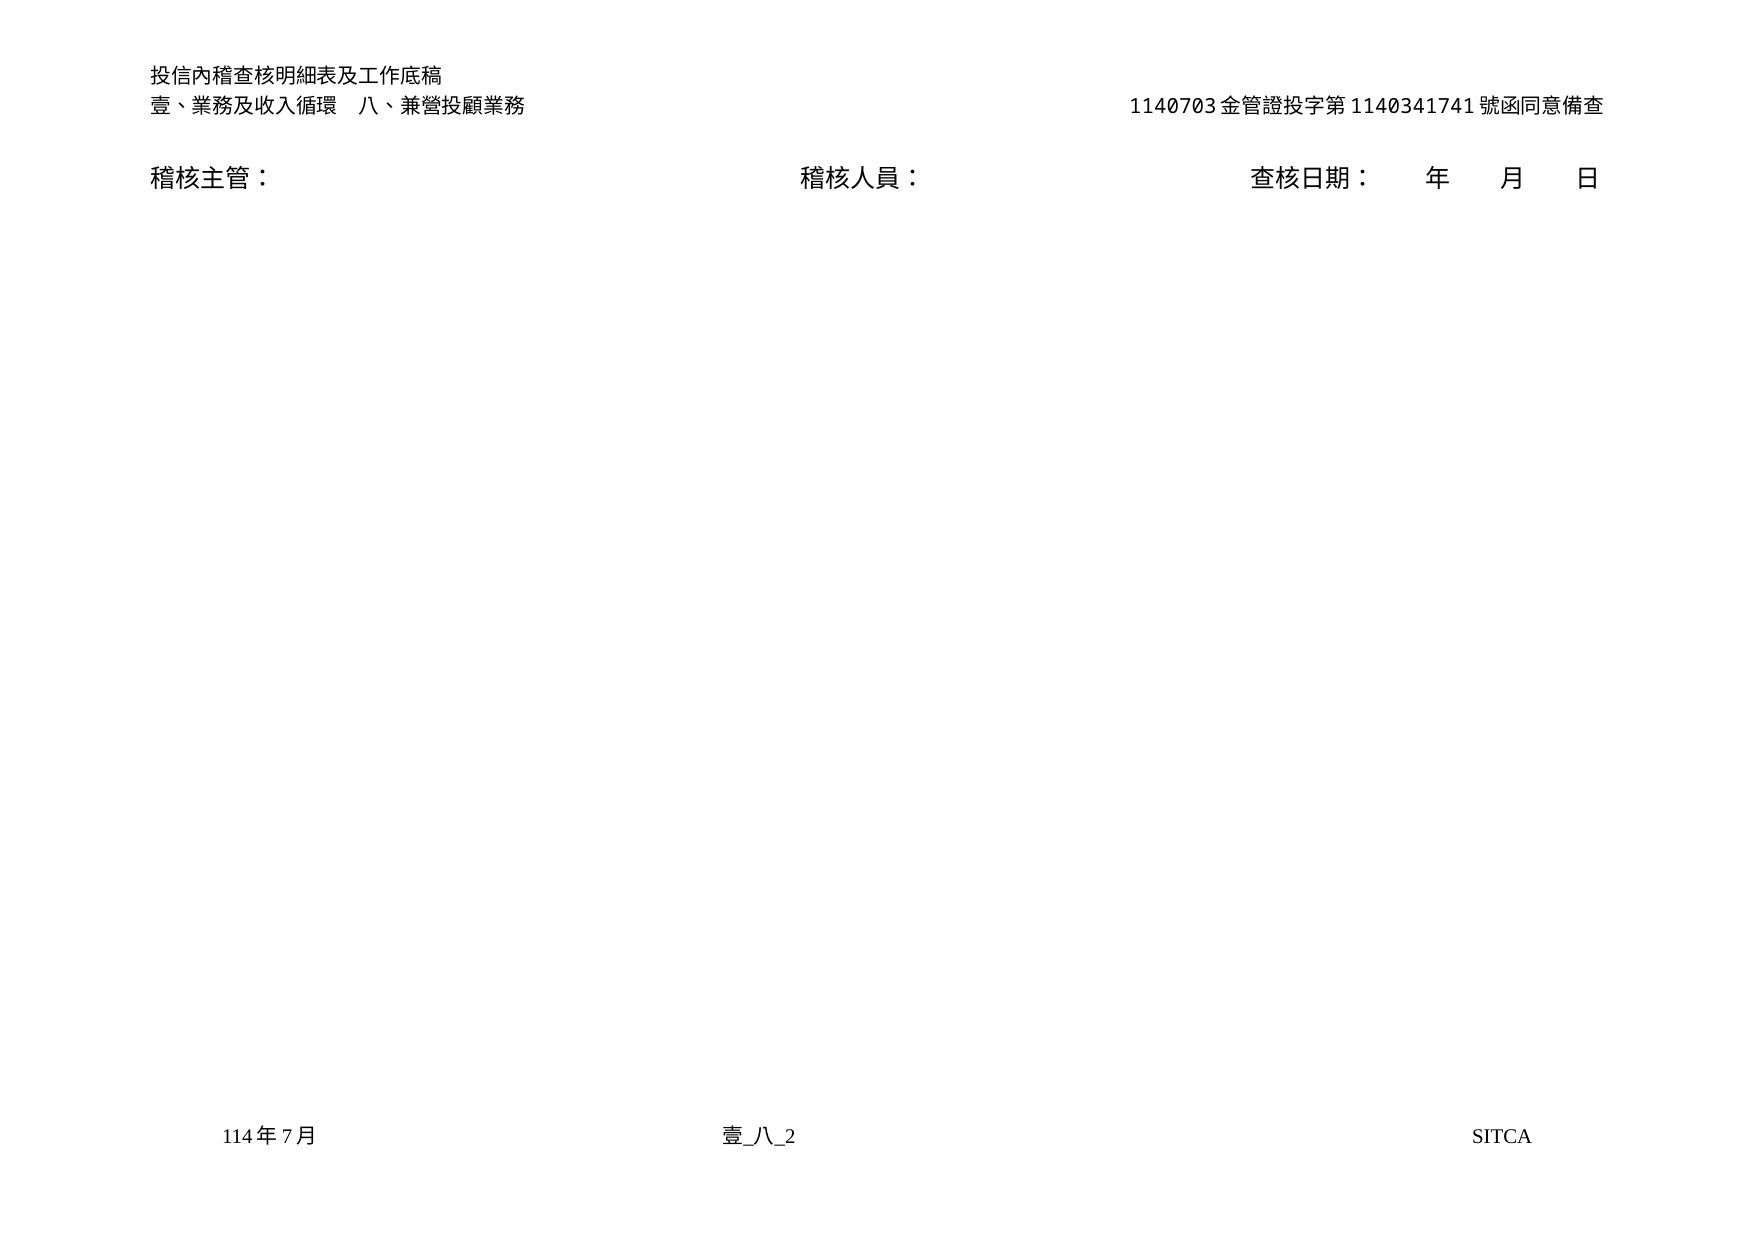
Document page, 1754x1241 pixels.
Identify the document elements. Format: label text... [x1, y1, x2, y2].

text 稽核主管： 稽核人員： 查核日期： 年 月 日 [150, 159, 1604, 195]
